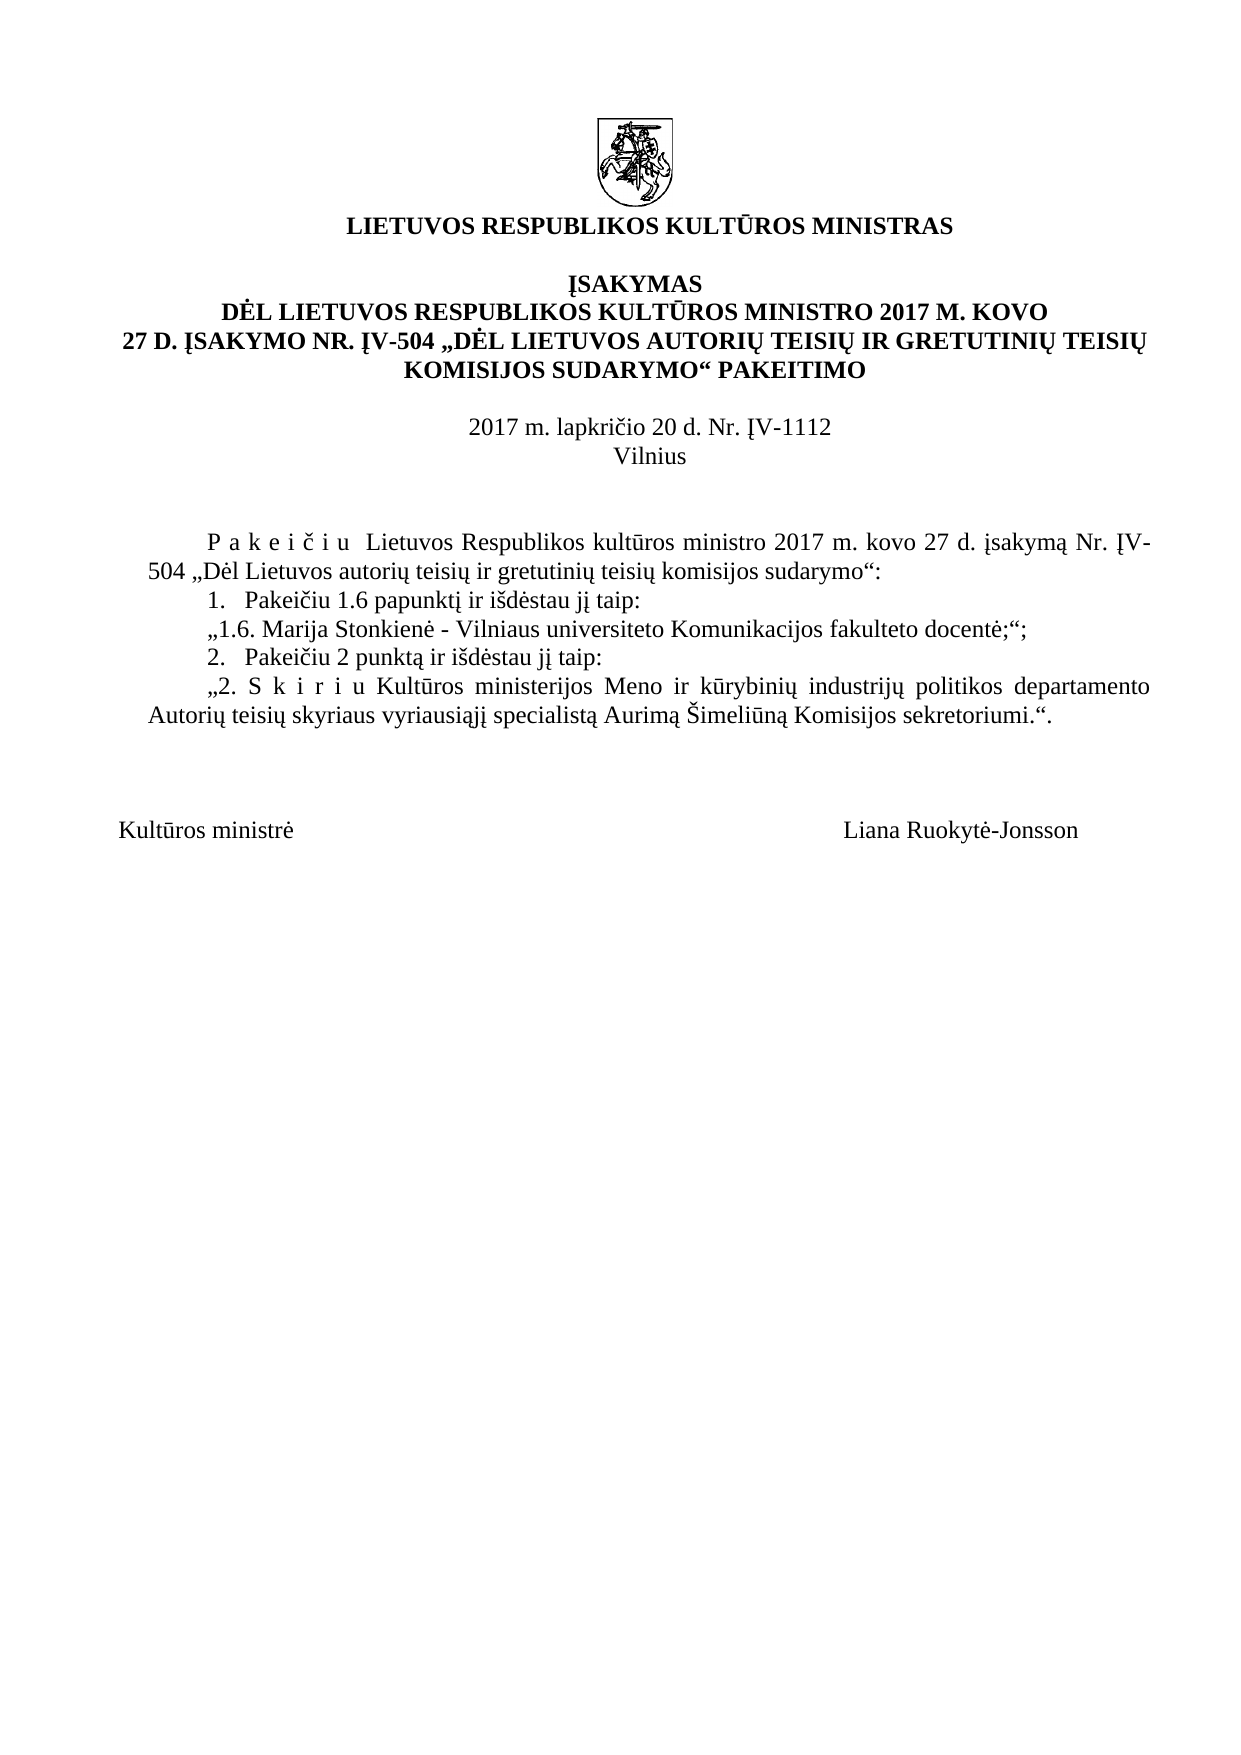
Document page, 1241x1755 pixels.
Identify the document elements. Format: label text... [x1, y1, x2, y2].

text 2. Pakeičiu 2 punktą ir išdėstau jį taip: [207, 642, 1152, 671]
text Vilnius [148, 441, 1152, 470]
text Kultūros ministrė Liana Ruokytė-Jonsson [118, 815, 1152, 844]
text LIETUVOS RESPUBLIKOS KULTŪROS MINISTRAS [148, 211, 1152, 240]
text „1.6. Marija Stonkienė - Vilniaus universiteto Komunikacijos fakulteto docentė;“; [207, 614, 1152, 642]
text 2017 m. lapkričio 20 d. Nr. ĮV-1112 [148, 412, 1152, 441]
text „2. S k i r i u Kultūros ministerijos Meno ir kūrybinių industrijų politikos departamento Autorių teisių skyriaus vyriausiąjį specialistą Aurimą Šimeliūną Komisijos sekretoriumi.“. [148, 671, 1152, 729]
text DĖL LIETUVOS RESPUBLIKOS KULTŪROS MINISTRO 2017 M. KOVO [118, 297, 1152, 326]
text 27 D. ĮSAKYMO NR. ĮV-504 „DĖL LIETUVOS AUTORIŲ TEISIŲ IR GRETUTINIŲ TEISIŲ KOMISIJOS SUDARYMO“ PAKEITIMO [118, 326, 1152, 384]
text ĮSAKYMAS [118, 269, 1152, 297]
text 1. Pakeičiu 1.6 papunktį ir išdėstau jį taip: [207, 585, 1152, 614]
text P a k e i č i u Lietuvos Respublikos kultūros ministro 2017 m. kovo 27 d. įsakymą Nr. ĮV-504 „Dėl Lietuvos autorių teisių ir gretutinių teisių komisijos sudarymo“: [148, 527, 1152, 585]
